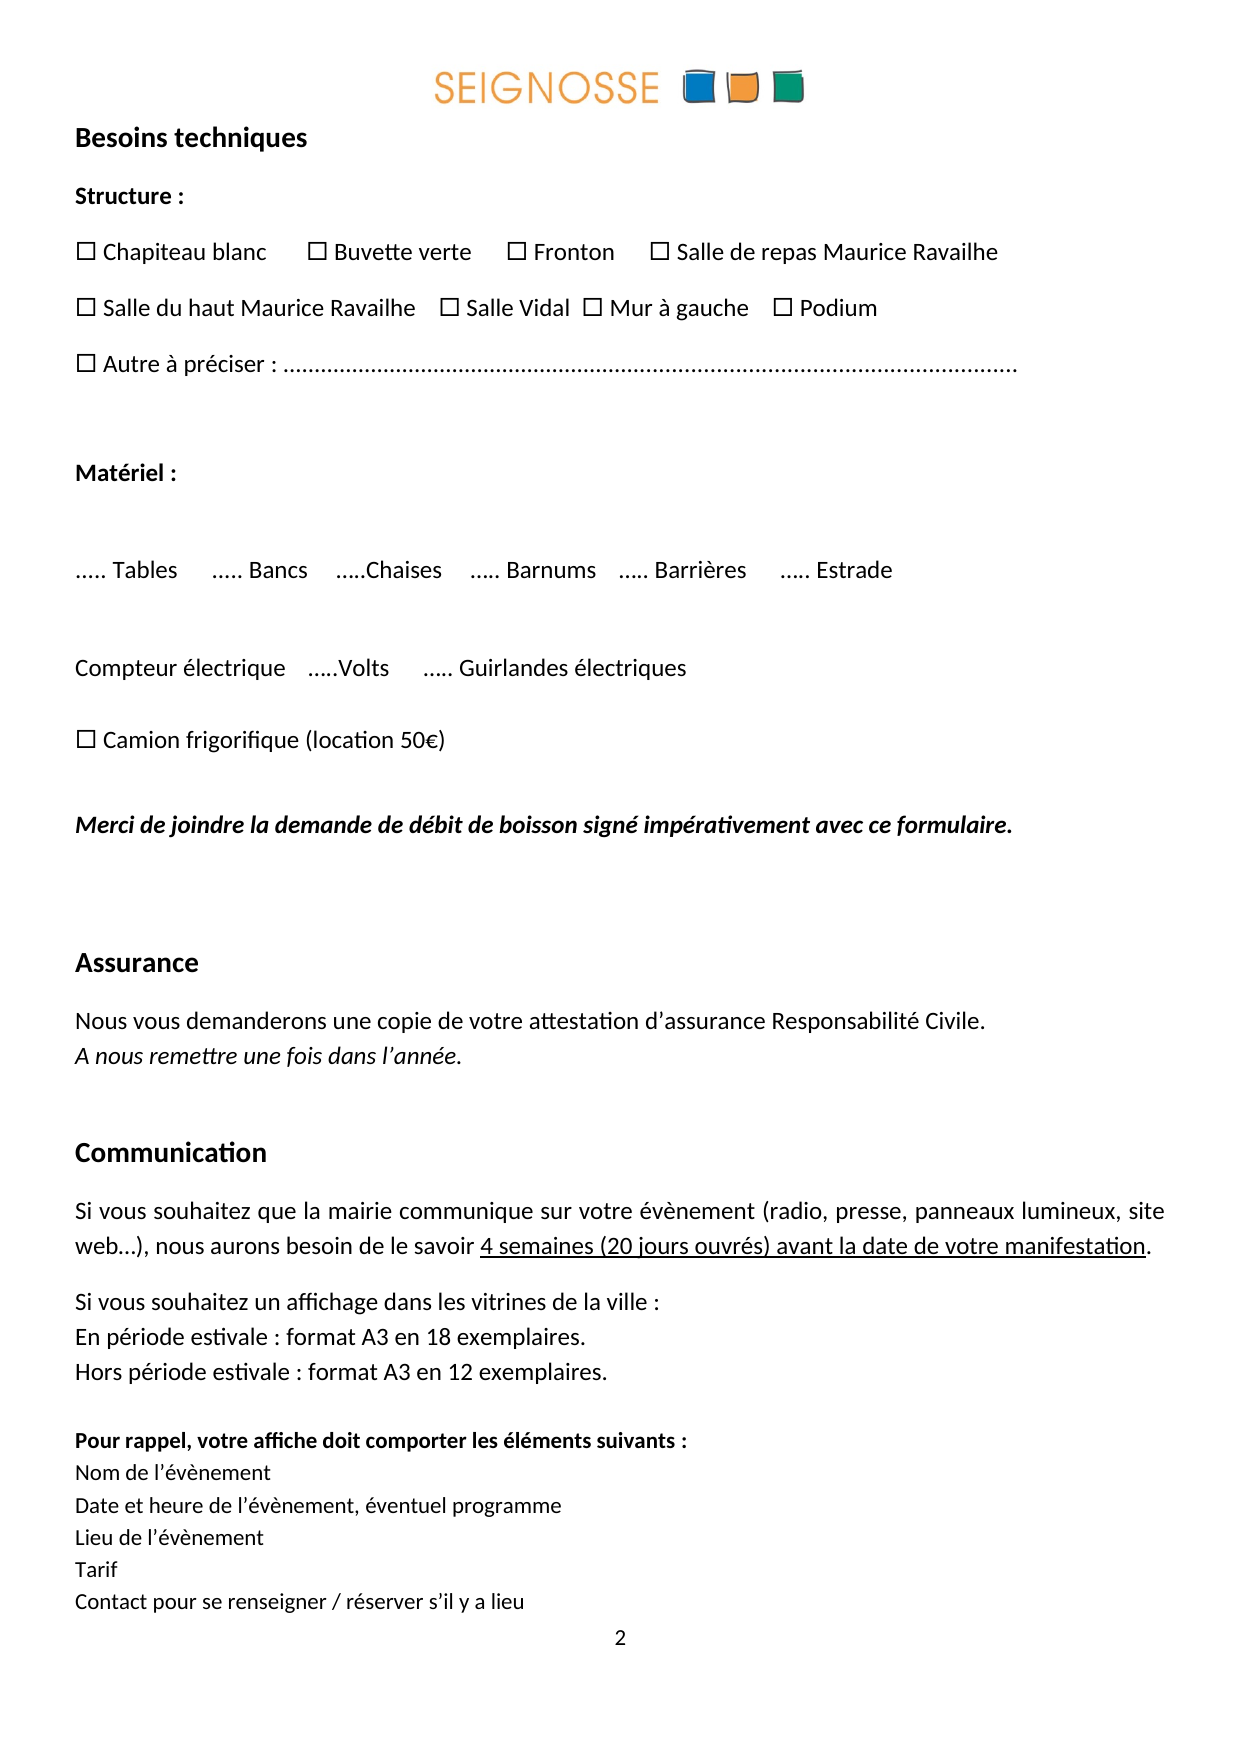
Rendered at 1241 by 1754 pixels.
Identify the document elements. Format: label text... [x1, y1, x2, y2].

text Structure : [75, 181, 1165, 211]
text  Camion frigorifique (location 50€) [75, 724, 1165, 755]
text En période estivale : format A3 en 18 exemplaires. [75, 1321, 1165, 1352]
text Nous vous demanderons une copie de votre attestation d’assurance Responsabilité Civile. [75, 1005, 1165, 1036]
text ..... Tables ..... Bancs …..Chaises ….. Barnums ….. Barrières ….. Estrade [75, 554, 1165, 585]
text Matériel : [75, 457, 1165, 487]
text Pour rappel, votre affiche doit comporter les éléments suivants : [75, 1426, 1165, 1454]
text Tarif [75, 1555, 1165, 1583]
text Si vous souhaitez que la mairie communique sur votre évènement (radio, presse, panneaux lumineux, site web…), nous aurons besoin de le savoir 4 semaines (20 jours ouvrés) avant la date de votre manifestation. [75, 1196, 1165, 1261]
text  Autre à préciser : [75, 348, 1165, 378]
text  Salle du haut Maurice Ravailhe  Salle Vidal  Mur à gauche  Podium [75, 292, 1165, 323]
text Contact pour se renseigner / réserver s’il y a lieu [75, 1587, 1165, 1615]
text Communication [75, 1134, 1165, 1169]
text Si vous souhaitez un affichage dans les vitrines de la ville : [75, 1286, 1165, 1317]
text Hors période estivale : format A3 en 12 exemplaires. [75, 1356, 1165, 1387]
text  Chapiteau blanc  Buvette verte  Fronton  Salle de repas Maurice Ravailhe [75, 236, 1165, 267]
text Assurance [75, 944, 1165, 979]
text Compteur électrique …..Volts ….. Guirlandes électriques [75, 652, 1165, 682]
text Lieu de l’évènement [75, 1523, 1165, 1551]
text Besoins techniques [75, 119, 1165, 154]
text Nom de l’évènement [75, 1458, 1165, 1487]
text Merci de joindre la demande de débit de boisson signé impérativement avec ce formulaire. [75, 809, 1165, 840]
text A nous remettre une fois dans l’année. [75, 1040, 1165, 1071]
text Date et heure de l’évènement, éventuel programme [75, 1491, 1165, 1519]
